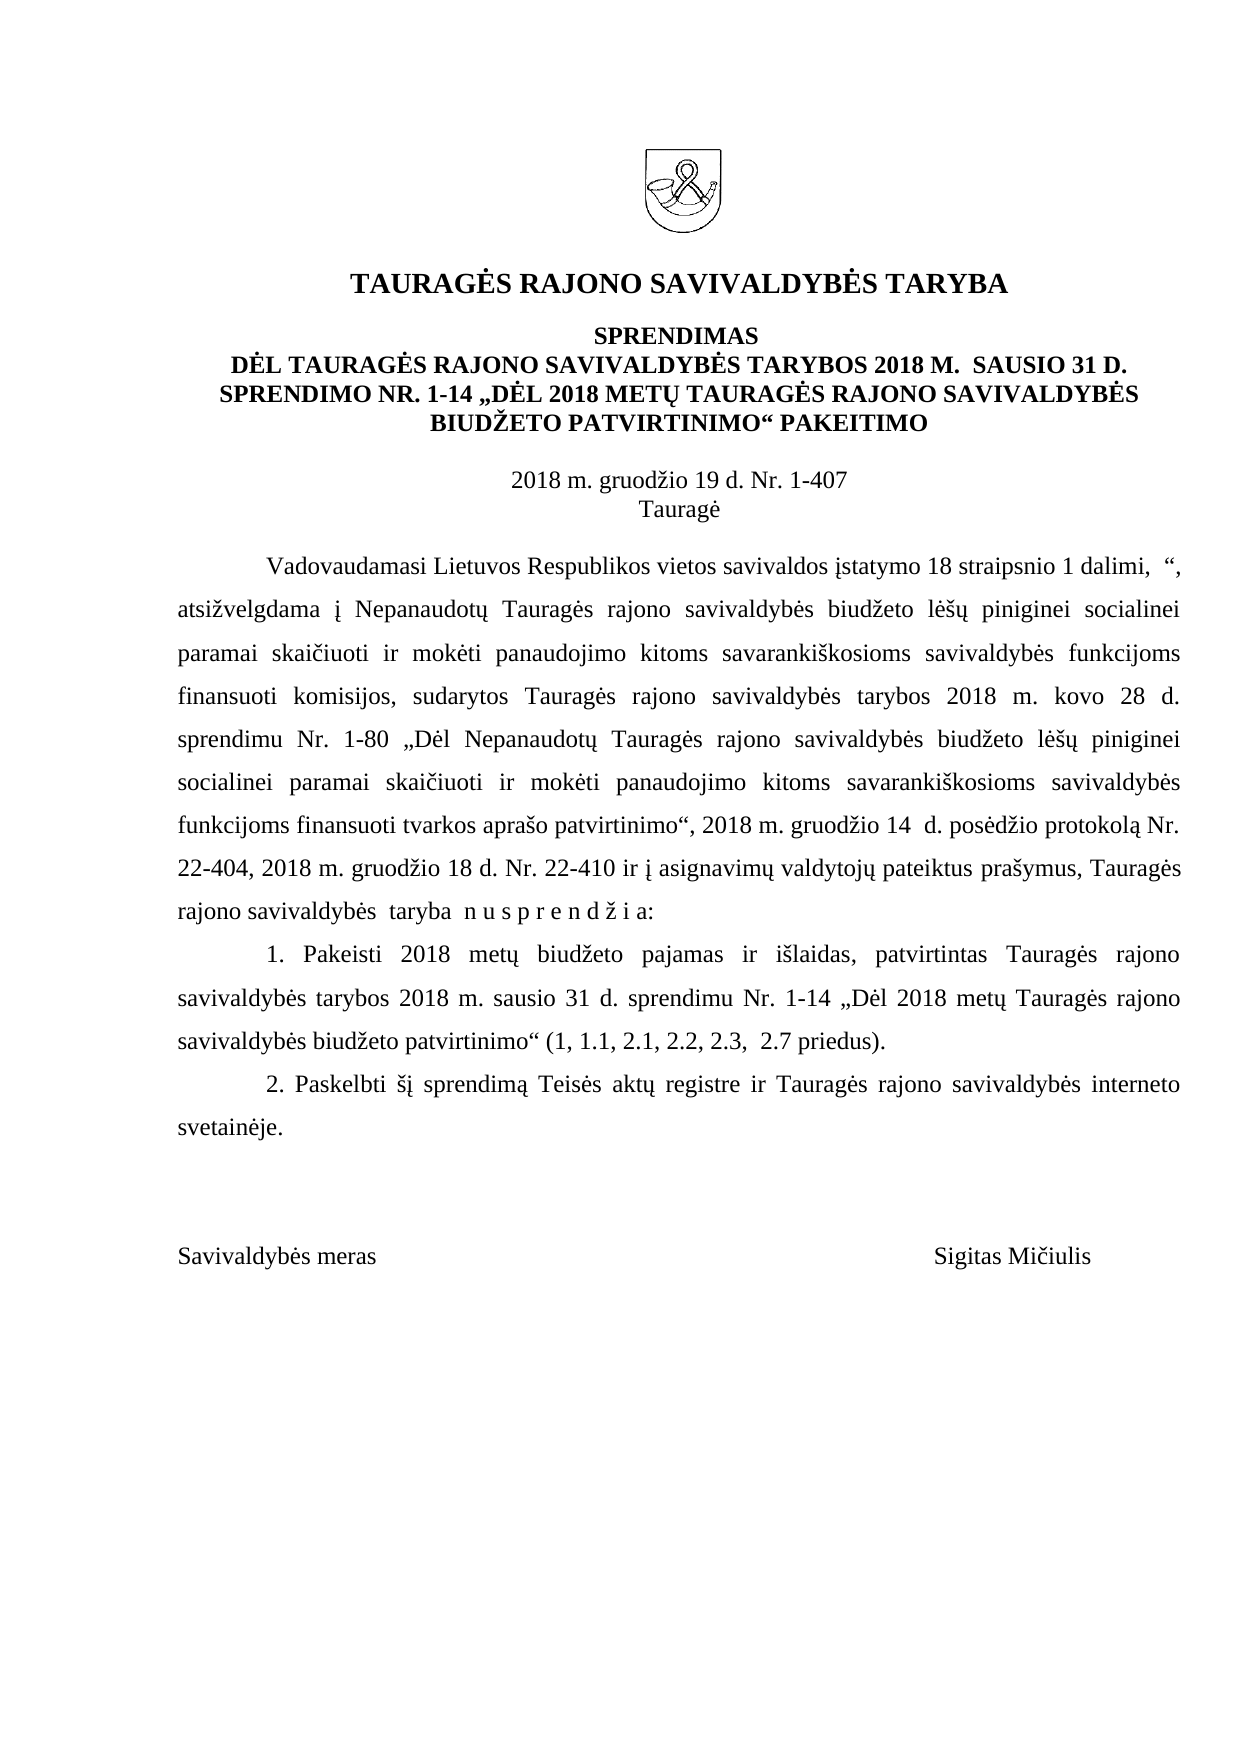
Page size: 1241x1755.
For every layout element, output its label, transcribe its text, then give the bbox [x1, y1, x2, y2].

text 1. Pakeisti 2018 metų biudžeto pajamas ir išlaidas, patvirtintas Tauragės rajono savivaldybės tarybos 2018 m. sausio 31 d. sprendimu Nr. 1-14 „Dėl 2018 metų Tauragės rajono savivaldybės biudžeto patvirtinimo“ (1, 1.1, 2.1, 2.2, 2.3, 2.7 priedus). [177, 939, 1181, 1054]
text Tauragė [177, 494, 1181, 523]
text 2. Paskelbti šį sprendimą Teisės aktų registre ir Tauragės rajono savivaldybės interneto svetainėje. [177, 1069, 1181, 1141]
text SPRENDIMAS [177, 321, 1181, 350]
text Savivaldybės meras Sigitas Mičiulis [177, 1241, 1181, 1270]
text DĖL TAURAGĖS RAJONO SAVIVALDYBĖS TARYBOS 2018 M. SAUSIO 31 D. SPRENDIMO NR. 1-14 „DĖL 2018 METŲ TAURAGĖS RAJONO SAVIVALDYBĖS BIUDŽETO PATVIRTINIMO“ PAKEITIMO [177, 350, 1181, 436]
text TAURAGĖS RAJONO SAVIVALDYBĖS TARYBA [177, 266, 1181, 300]
text Vadovaudamasi Lietuvos Respublikos vietos savivaldos įstatymo 18 straipsnio 1 dalimi, “, atsižvelgdama į Nepanaudotų Tauragės rajono savivaldybės biudžeto lėšų piniginei socialinei paramai skaičiuoti ir mokėti panaudojimo kitoms savarankiškosioms savivaldybės funkcijoms finansuoti komisijos, sudarytos Tauragės rajono savivaldybės tarybos 2018 m. kovo 28 d. sprendimu Nr. 1-80 „Dėl Nepanaudotų Tauragės rajono savivaldybės biudžeto lėšų piniginei socialinei paramai skaičiuoti ir mokėti panaudojimo kitoms savarankiškosioms savivaldybės funkcijoms finansuoti tvarkos aprašo patvirtinimo“, 2018 m. gruodžio 14 d. posėdžio protokolą Nr. 22-404, 2018 m. gruodžio 18 d. Nr. 22-410 ir į asignavimų valdytojų pateiktus prašymus, Tauragės rajono savivaldybės taryba nusprendžia: [177, 551, 1181, 925]
text 2018 m. gruodžio 19 d. Nr. 1-407 [177, 465, 1181, 494]
